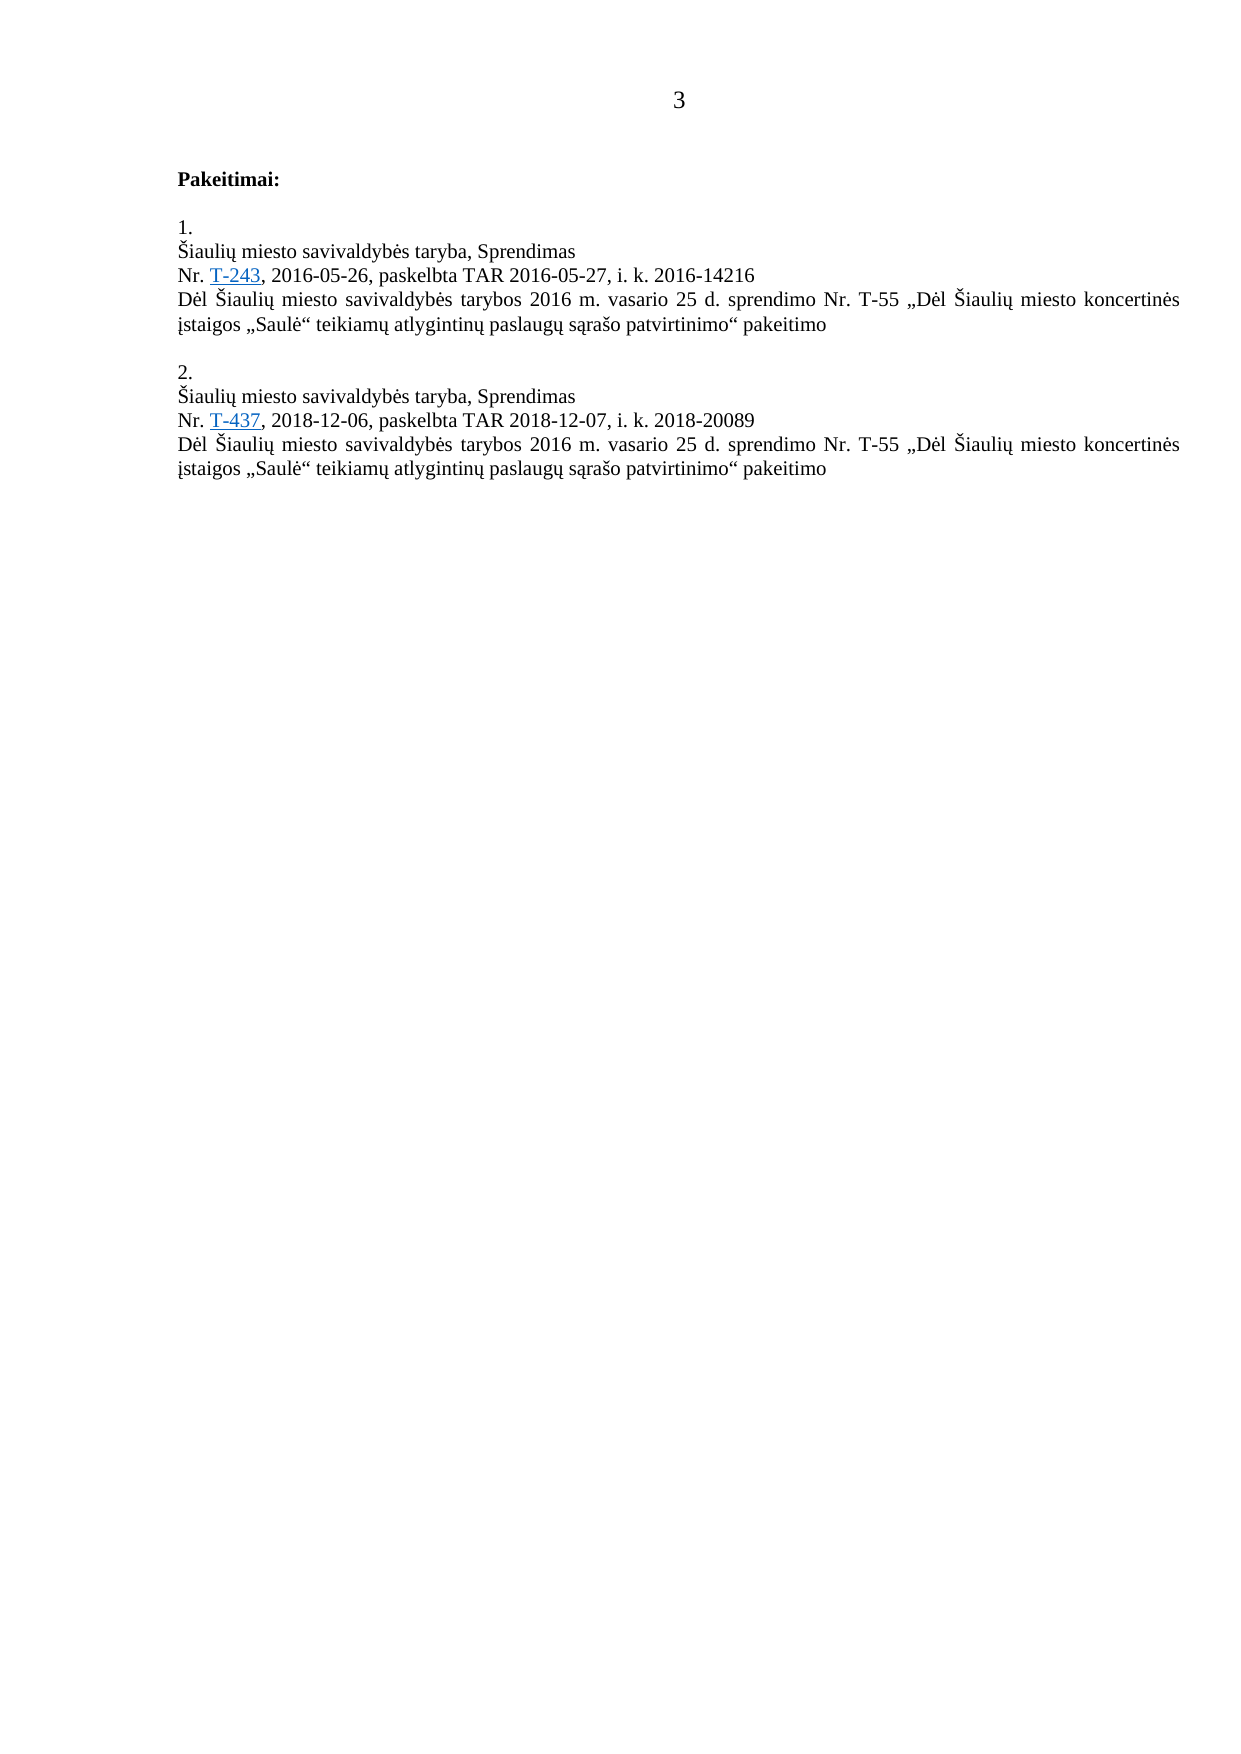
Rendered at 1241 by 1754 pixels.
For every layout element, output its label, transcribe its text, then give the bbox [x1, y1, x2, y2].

text Šiaulių miesto savivaldybės taryba, Sprendimas [177, 384, 1181, 408]
text Pakeitimai: [177, 167, 1181, 191]
text Šiaulių miesto savivaldybės taryba, Sprendimas [177, 239, 1181, 263]
text Nr. T-243, 2016-05-26, paskelbta TAR 2016-05-27, i. k. 2016-14216 [177, 263, 1181, 287]
text 2. [177, 359, 1181, 384]
text Dėl Šiaulių miesto savivaldybės tarybos 2016 m. vasario 25 d. sprendimo Nr. T-55 „Dėl Šiaulių miesto koncertinės įstaigos „Saulė“ teikiamų atlygintinų paslaugų sąrašo patvirtinimo“ pakeitimo [177, 287, 1181, 336]
text Nr. T-437, 2018-12-06, paskelbta TAR 2018-12-07, i. k. 2018-20089 [177, 408, 1181, 432]
text 1. [177, 215, 1181, 239]
text Dėl Šiaulių miesto savivaldybės tarybos 2016 m. vasario 25 d. sprendimo Nr. T-55 „Dėl Šiaulių miesto koncertinės įstaigos „Saulė“ teikiamų atlygintinų paslaugų sąrašo patvirtinimo“ pakeitimo [177, 432, 1181, 480]
